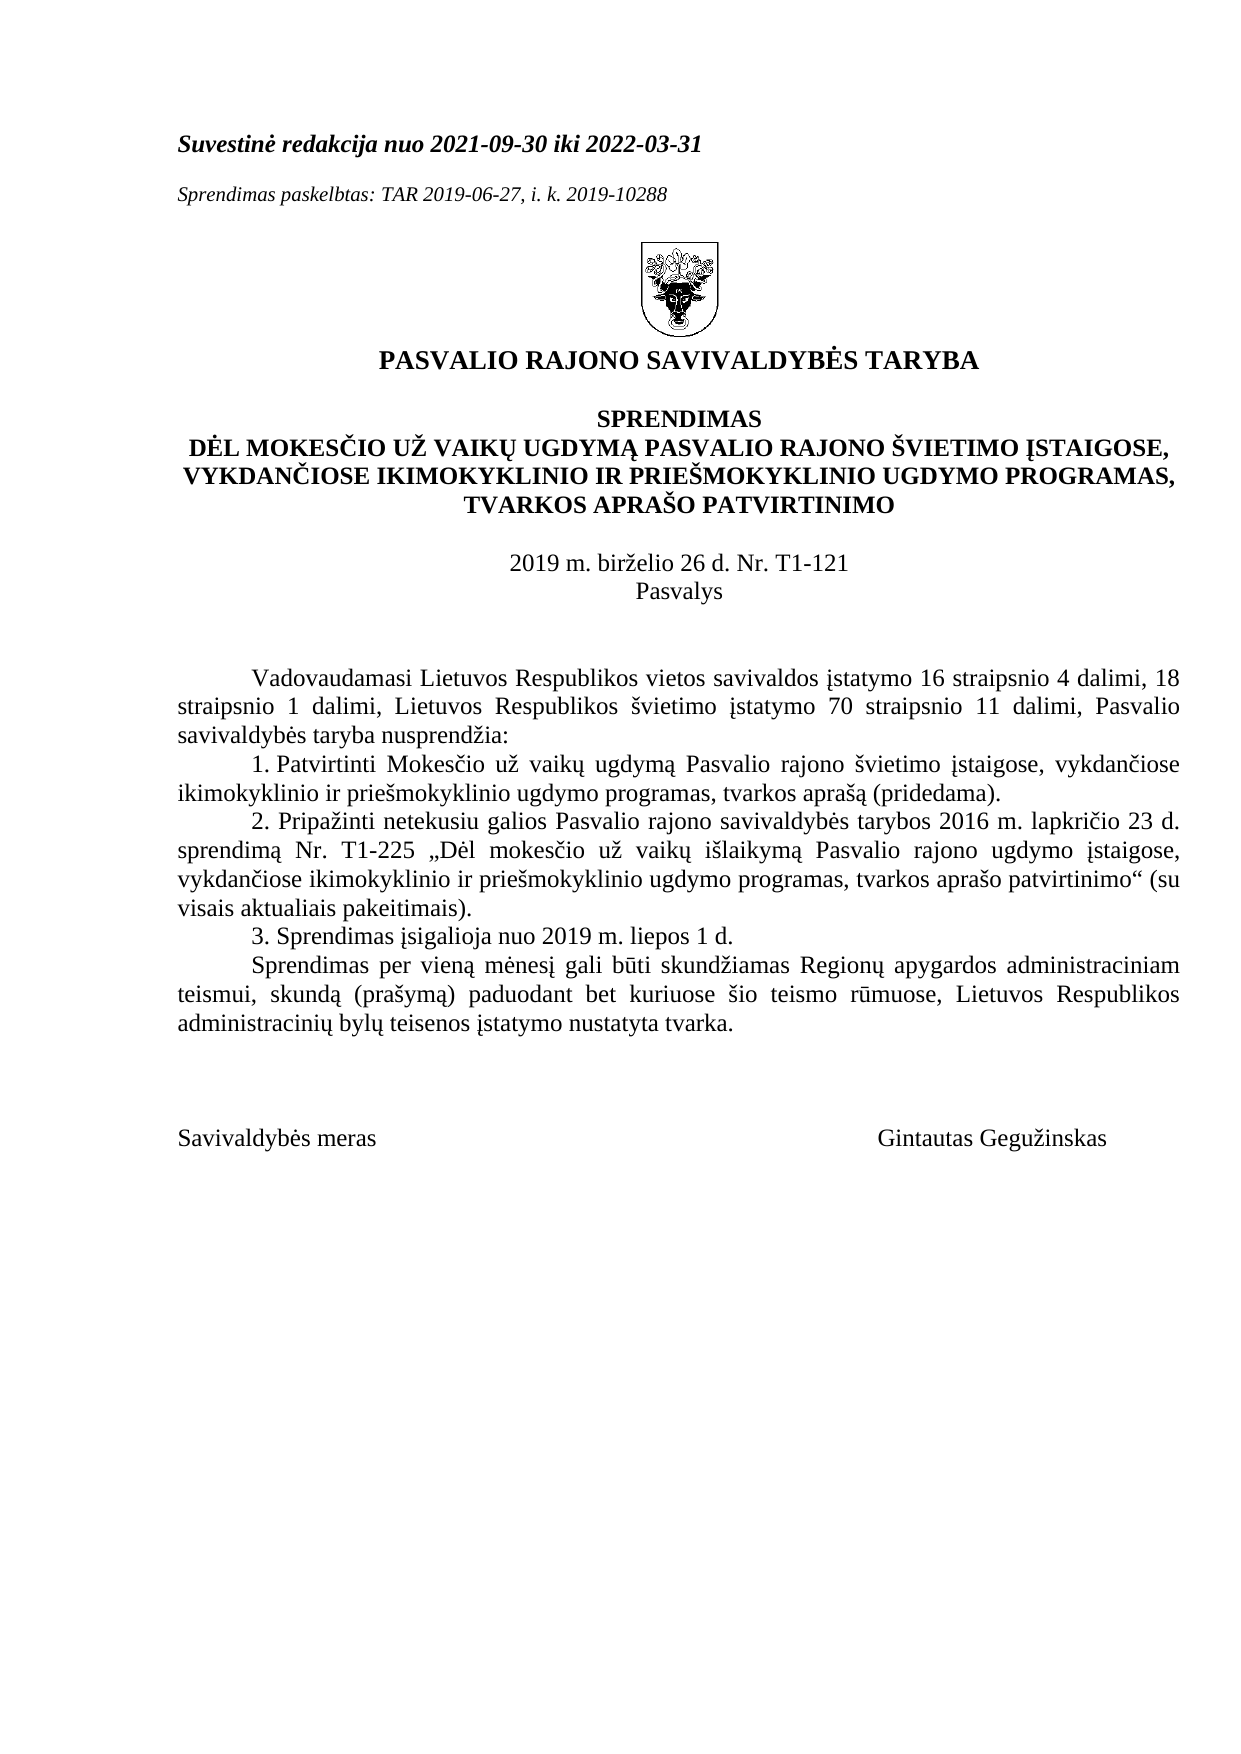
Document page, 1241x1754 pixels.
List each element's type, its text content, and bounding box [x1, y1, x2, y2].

text Suvestinė redakcija nuo 2021-09-30 iki 2022-03-31 [177, 129, 1181, 158]
text Sprendimas paskelbtas: TAR 2019-06-27, i. k. 2019-10288 [177, 182, 1181, 206]
text Pasvalio rajono savivaldybės taryba [177, 344, 1181, 375]
text DĖL MOKESČIO UŽ VAIKŲ UGDYMĄ PASVALIO RAJONO ŠVIETIMO ĮSTAIGOSE, VYKDANČIOSE IKIMOKYKLINIO IR PRIEŠMOKYKLINIO UGDYMO PROGRAMAS, TVARKOS APRAŠO PATVIRTINIMO [177, 433, 1181, 519]
text 3. Sprendimas įsigalioja nuo 2019 m. liepos 1 d. [177, 921, 1181, 950]
text Sprendimas [177, 404, 1181, 433]
text Savivaldybės meras Gintautas Gegužinskas [177, 1123, 1181, 1151]
text 2019 m. birželio 26 d. Nr. T1-121 [177, 548, 1181, 576]
text 1. Patvirtinti Mokesčio už vaikų ugdymą Pasvalio rajono švietimo įstaigose, vykdančiose ikimokyklinio ir priešmokyklinio ugdymo programas, tvarkos aprašą (pridedama). [177, 749, 1181, 806]
text Sprendimas per vieną mėnesį gali būti skundžiamas Regionų apygardos administraciniam teismui, skundą (prašymą) paduodant bet kuriuose šio teismo rūmuose, Lietuvos Respublikos administracinių bylų teisenos įstatymo nustatyta tvarka. [177, 950, 1181, 1036]
text Vadovaudamasi Lietuvos Respublikos vietos savivaldos įstatymo 16 straipsnio 4 dalimi, 18 straipsnio 1 dalimi, Lietuvos Respublikos švietimo įstatymo 70 straipsnio 11 dalimi, Pasvalio savivaldybės taryba nusprendžia: [177, 663, 1181, 749]
text Pasvalys [177, 576, 1181, 605]
text 2. Pripažinti netekusiu galios Pasvalio rajono savivaldybės tarybos 2016 m. lapkričio 23 d. sprendimą Nr. T1-225 „Dėl mokesčio už vaikų išlaikymą Pasvalio rajono ugdymo įstaigose, vykdančiose ikimokyklinio ir priešmokyklinio ugdymo programas, tvarkos aprašo patvirtinimo“ (su visais aktualiais pakeitimais). [177, 806, 1181, 921]
